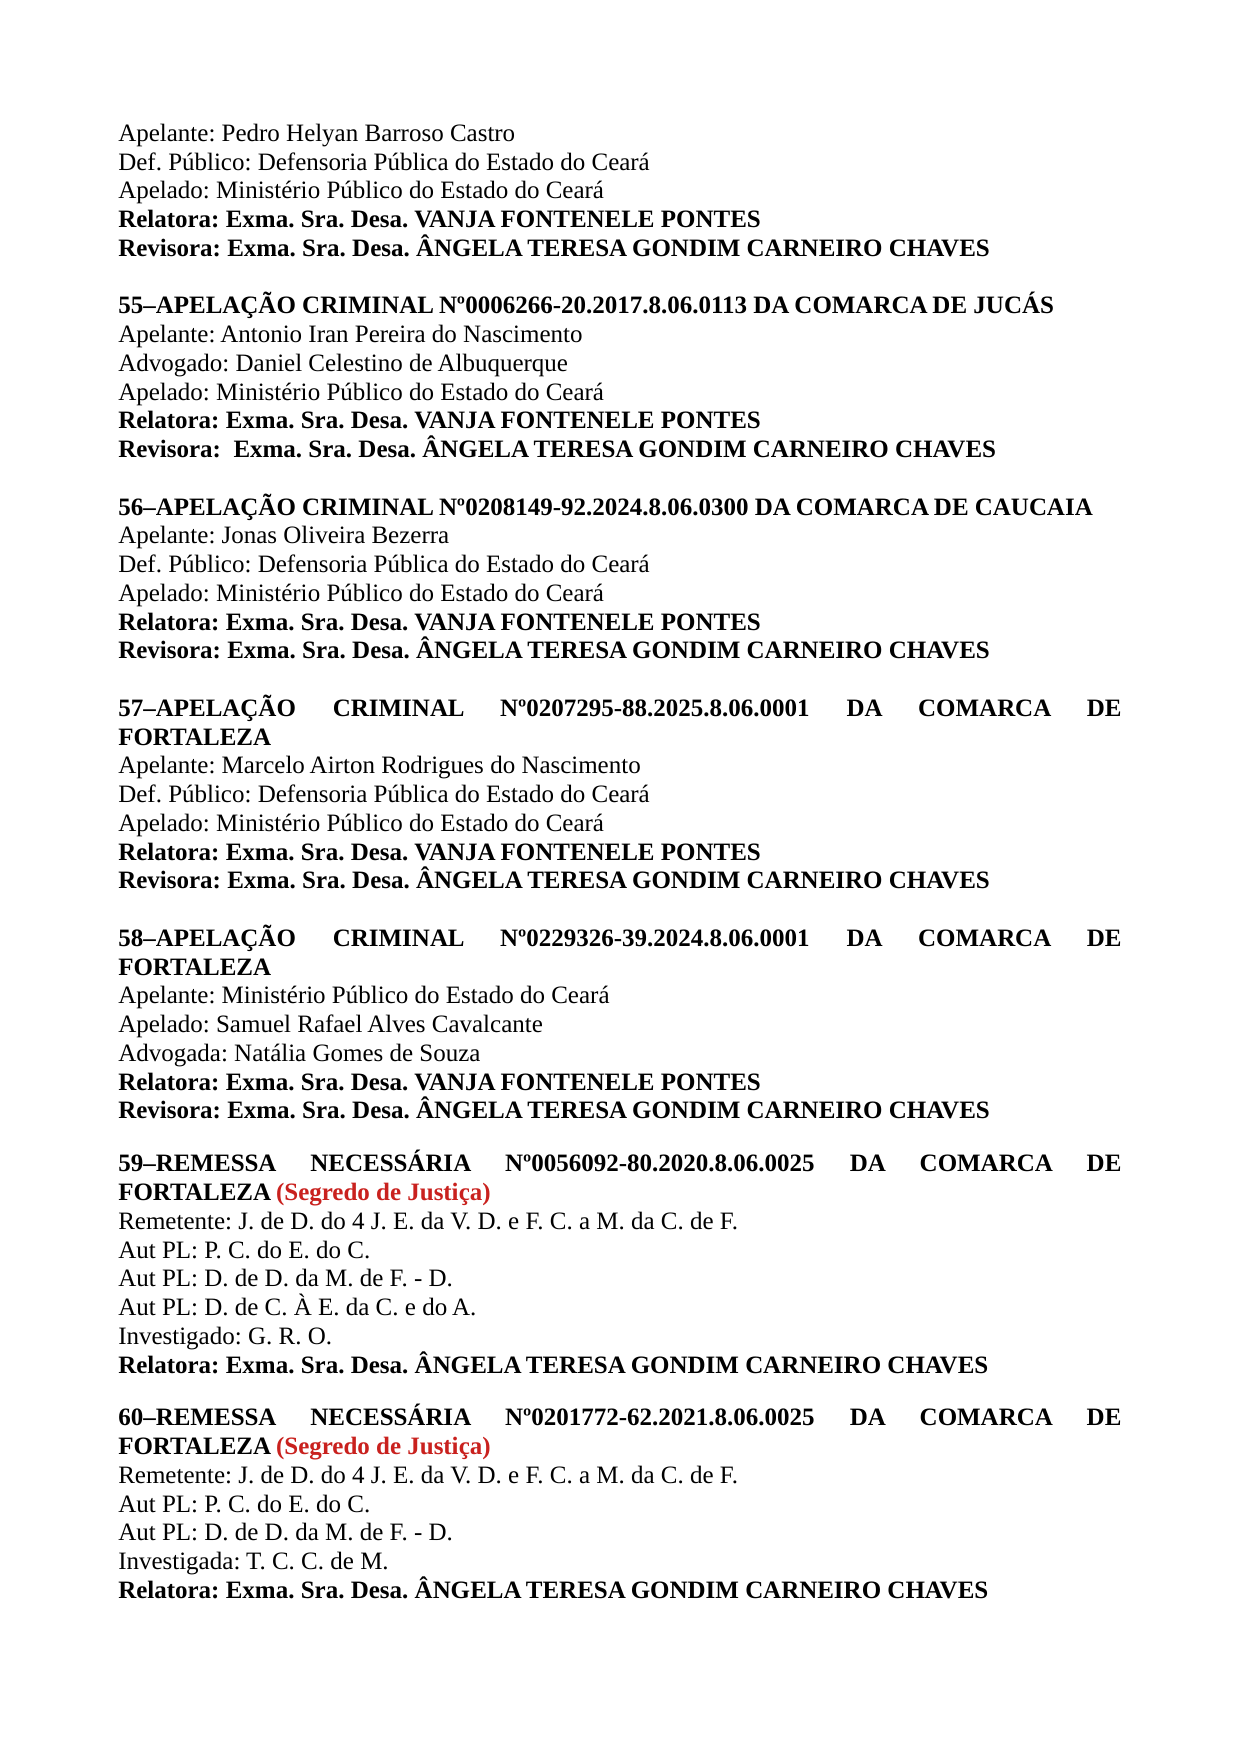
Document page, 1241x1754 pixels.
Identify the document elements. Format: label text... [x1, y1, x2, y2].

text Revisora: Exma. Sra. Desa. ÂNGELA TERESA GONDIM CARNEIRO CHAVES [118, 866, 1122, 894]
text Apelado: Samuel Rafael Alves Cavalcante [118, 1009, 1122, 1038]
text Def. Público: Defensoria Pública do Estado do Ceará [118, 147, 1122, 176]
text Relatora: Exma. Sra. Desa. ÂNGELA TERESA GONDIM CARNEIRO CHAVES [118, 1350, 1122, 1378]
text 58–APELAÇÃO CRIMINAL Nº0229326-39.2024.8.06.0001 DA COMARCA DE FORTALEZA [118, 923, 1122, 981]
text Advogado: Daniel Celestino de Albuquerque [118, 348, 1122, 377]
text Apelado: Ministério Público do Estado do Ceará [118, 176, 1122, 204]
text Relatora: Exma. Sra. Desa. VANJA FONTENELE PONTES [118, 204, 1122, 233]
text Relatora: Exma. Sra. Desa. VANJA FONTENELE PONTES [118, 837, 1122, 866]
text Aut PL: D. de D. da M. de F. - D. [118, 1263, 1122, 1292]
text Apelante: Jonas Oliveira Bezerra [118, 521, 1122, 549]
text Aut PL: D. de D. da M. de F. - D. [118, 1517, 1122, 1546]
text Remetente: J. de D. do 4 J. E. da V. D. e F. C. a M. da C. de F. [118, 1206, 1122, 1235]
text Investigado: G. R. O. [118, 1321, 1122, 1350]
text Revisora: Exma. Sra. Desa. ÂNGELA TERESA GONDIM CARNEIRO CHAVES [118, 636, 1122, 664]
text Aut PL: D. de C. À E. da C. e do A. [118, 1292, 1122, 1321]
text Aut PL: P. C. do E. do C. [118, 1235, 1122, 1263]
text Relatora: Exma. Sra. Desa. VANJA FONTENELE PONTES [118, 607, 1122, 636]
text Revisora: Exma. Sra. Desa. ÂNGELA TERESA GONDIM CARNEIRO CHAVES [118, 233, 1122, 262]
text Revisora: Exma. Sra. Desa. ÂNGELA TERESA GONDIM CARNEIRO CHAVES [118, 1096, 1122, 1124]
text 59–REMESSA NECESSÁRIA Nº0056092-80.2020.8.06.0025 DA COMARCA DE FORTALEZA (Segredo de Justiça) [118, 1148, 1122, 1206]
text Aut PL: P. C. do E. do C. [118, 1489, 1122, 1517]
text 60–REMESSA NECESSÁRIA Nº0201772-62.2021.8.06.0025 DA COMARCA DE FORTALEZA (Segredo de Justiça) [118, 1402, 1122, 1460]
text Advogada: Natália Gomes de Souza [118, 1038, 1122, 1067]
text Apelado: Ministério Público do Estado do Ceará [118, 808, 1122, 837]
text 56–APELAÇÃO CRIMINAL Nº0208149-92.2024.8.06.0300 DA COMARCA DE CAUCAIA [118, 492, 1122, 521]
text Relatora: Exma. Sra. Desa. VANJA FONTENELE PONTES [118, 406, 1122, 434]
text Apelante: Pedro Helyan Barroso Castro [118, 118, 1122, 147]
text Relatora: Exma. Sra. Desa. VANJA FONTENELE PONTES [118, 1067, 1122, 1096]
text Investigada: T. C. C. de M. [118, 1546, 1122, 1575]
text Remetente: J. de D. do 4 J. E. da V. D. e F. C. a M. da C. de F. [118, 1460, 1122, 1489]
text Apelante: Antonio Iran Pereira do Nascimento [118, 319, 1122, 348]
text 57–APELAÇÃO CRIMINAL Nº0207295-88.2025.8.06.0001 DA COMARCA DE FORTALEZA [118, 693, 1122, 751]
text Apelante: Ministério Público do Estado do Ceará [118, 981, 1122, 1009]
text Def. Público: Defensoria Pública do Estado do Ceará [118, 779, 1122, 808]
text Def. Público: Defensoria Pública do Estado do Ceará [118, 549, 1122, 578]
text Relatora: Exma. Sra. Desa. ÂNGELA TERESA GONDIM CARNEIRO CHAVES [118, 1575, 1122, 1604]
text 55–APELAÇÃO CRIMINAL Nº0006266-20.2017.8.06.0113 DA COMARCA DE JUCÁS [118, 291, 1122, 319]
text Apelante: Marcelo Airton Rodrigues do Nascimento [118, 751, 1122, 779]
text Apelado: Ministério Público do Estado do Ceará [118, 578, 1122, 607]
text Apelado: Ministério Público do Estado do Ceará [118, 377, 1122, 406]
text Revisora: Exma. Sra. Desa. ÂNGELA TERESA GONDIM CARNEIRO CHAVES [118, 434, 1122, 463]
